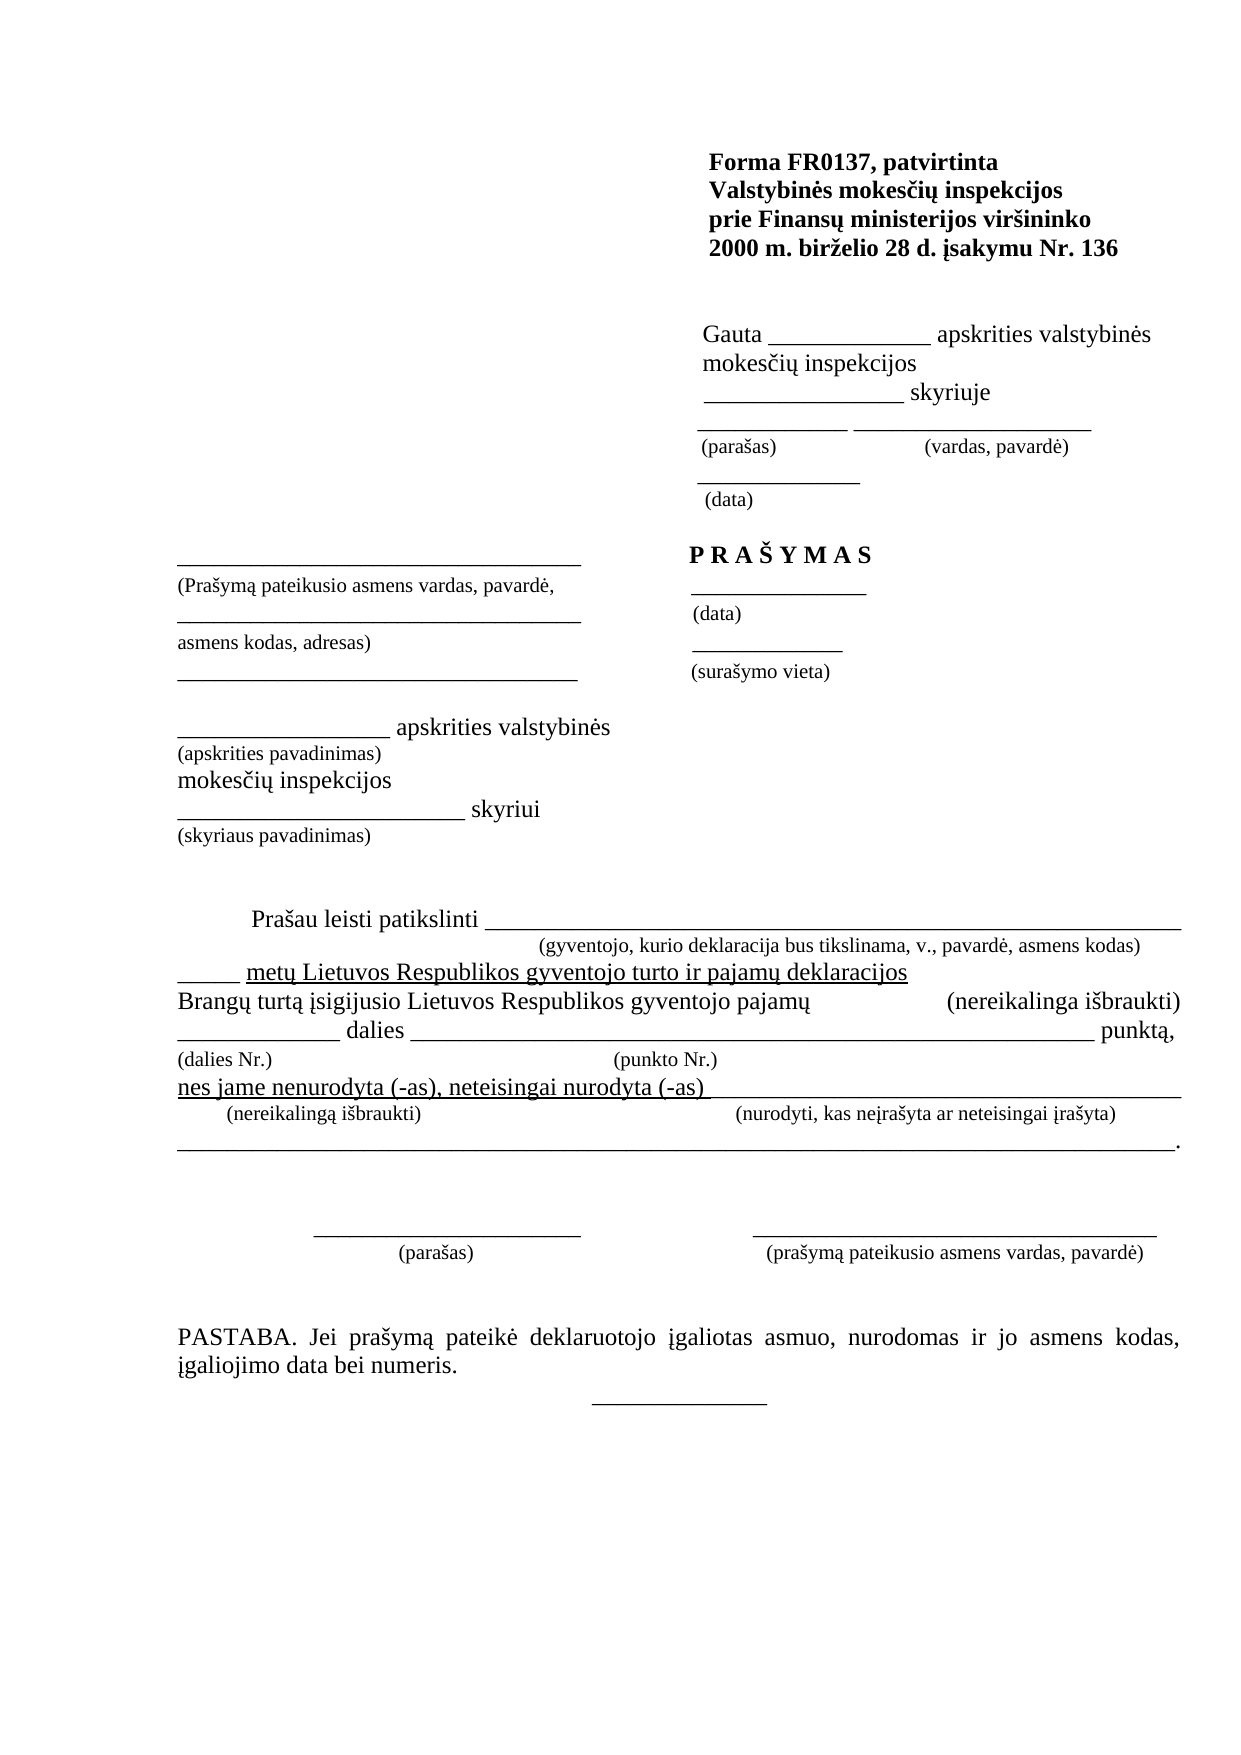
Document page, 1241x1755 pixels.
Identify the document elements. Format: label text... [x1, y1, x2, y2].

text 2000 m. birželio 28 d. įsakymu Nr. 136 [177, 233, 1181, 262]
text (parašas) (prašymą pateikusio asmens vardas, pavardė) [177, 1240, 1181, 1264]
text Prašau leisti patikslinti [177, 904, 1181, 933]
text . [177, 1125, 1181, 1154]
text _______________________ skyriui [177, 794, 1181, 823]
text Brangų turtą įsigijusio Lietuvos Respublikos gyventojo pajamų (nereikalinga išbraukti) [177, 986, 1181, 1015]
text (gyventojo, kurio deklaracija bus tikslinama, v., pavardė, asmens kodas) [177, 933, 1181, 957]
text Gauta _____________ apskrities valstybinės mokesčių inspekcijos [702, 319, 1181, 377]
text _____ metų Lietuvos Respublikos gyventojo turto ir pajamų deklaracijos [177, 957, 1181, 986]
text Valstybinės mokesčių inspekcijos [177, 176, 1181, 204]
text mokesčių inspekcijos [177, 765, 1181, 794]
text (nereikalingą išbraukti) (nurodyti, kas neįrašyta ar neteisingai įrašyta) [177, 1101, 1181, 1125]
text PASTABA. Jei prašymą pateikė deklaruotojo įgaliotas asmuo, nurodomas ir jo asmens kodas, įgaliojimo data bei numeris. [177, 1322, 1181, 1379]
text PRAŠYMAS [177, 540, 1181, 569]
text nes jame nenurodyta (-as), neteisingai nurodyta (-as) [177, 1072, 1181, 1097]
text ________________________________ (surašymo vieta) [177, 655, 1181, 684]
text (data) [177, 487, 1181, 511]
text _________________ apskrities valstybinės [177, 712, 1181, 741]
text (dalies Nr.) (punkto Nr.) [177, 1043, 1181, 1072]
text (Prašymą pateikusio asmens vardas, pavardė, ______________ [177, 569, 1181, 597]
text ________________ skyriuje [177, 377, 1181, 406]
text (parašas) (vardas, pavardė) [177, 434, 1181, 458]
text _____________ dalies punktą, [177, 1015, 1181, 1043]
text ______________ [177, 1379, 1181, 1408]
text (apskrities pavadinimas) [177, 741, 1181, 765]
text prie Finansų ministerijos viršininko [177, 204, 1181, 233]
text _____________ [177, 458, 1181, 487]
text (data) [177, 597, 1181, 626]
text (skyriaus pavadinimas) [177, 823, 1181, 847]
text asmens kodas, adresas) ____________ [177, 626, 1181, 655]
text Forma FR0137, patvirtinta [177, 147, 1181, 176]
text ____________ ___________________ [177, 406, 1181, 434]
